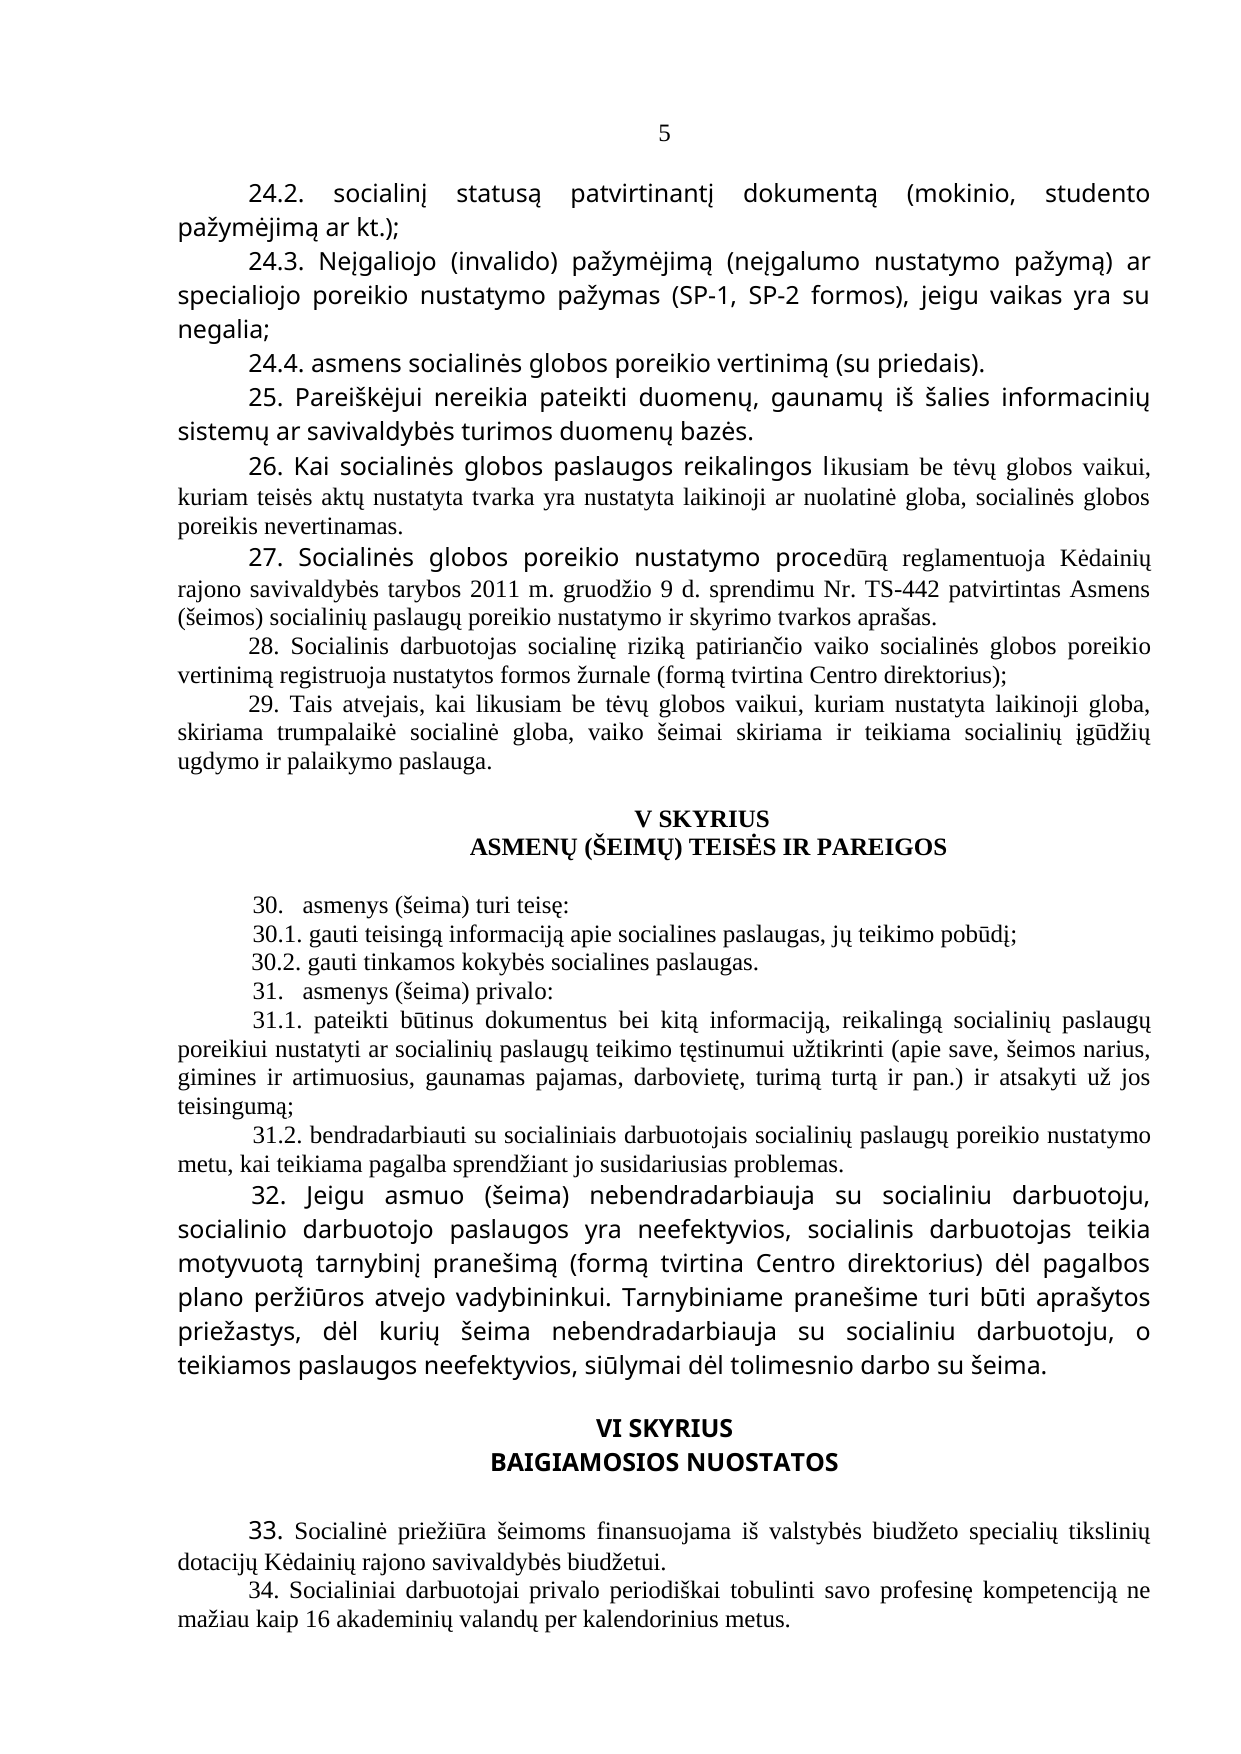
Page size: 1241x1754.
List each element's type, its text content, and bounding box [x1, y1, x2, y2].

text 33. Socialinė priežiūra šeimoms finansuojama iš valstybės biudžeto specialių tikslinių dotacijų Kėdainių rajono savivaldybės biudžetui. [177, 1513, 1152, 1576]
text 29. Tais atvejais, kai likusiam be tėvų globos vaikui, kuriam nustatyta laikinoji globa, skiriama trumpalaikė socialinė globa, vaiko šeimai skiriama ir teikiama socialinių įgūdžių ugdymo ir palaikymo paslauga. [177, 689, 1152, 775]
text 24.3. Neįgaliojo (invalido) pažymėjimą (neįgalumo nustatymo pažymą) ar specialiojo poreikio nustatymo pažymas (SP-1, SP-2 formos), jeigu vaikas yra su negalia; [177, 244, 1152, 346]
text V SKYRIUS [177, 804, 1152, 832]
text 27. Socialinės globos poreikio nustatymo procedūrą reglamentuoja Kėdainių rajono savivaldybės tarybos 2011 m. gruodžio 9 d. sprendimu Nr. TS-442 patvirtintas Asmens (šeimos) socialinių paslaugų poreikio nustatymo ir skyrimo tvarkos aprašas. [177, 540, 1152, 631]
text 31.2. bendradarbiauti su socialiniais darbuotojais socialinių paslaugų poreikio nustatymo metu, kai teikiama pagalba sprendžiant jo susidariusias problemas. [177, 1120, 1152, 1177]
text VI SKYRIUS [177, 1411, 1152, 1445]
text 30.1. gauti teisingą informaciją apie socialines paslaugas, jų teikimo pobūdį; [177, 919, 1152, 947]
text 24.4. asmens socialinės globos poreikio vertinimą (su priedais). [177, 346, 1152, 380]
text 32. Jeigu asmuo (šeima) nebendradarbiauja su socialiniu darbuotoju, socialinio darbuotojo paslaugos yra neefektyvios, socialinis darbuotojas teikia motyvuotą tarnybinį pranešimą (formą tvirtina Centro direktorius) dėl pagalbos plano peržiūros atvejo vadybininkui. Tarnybiniame pranešime turi būti aprašytos priežastys, dėl kurių šeima nebendradarbiauja su socialiniu darbuotoju, o teikiamos paslaugos neefektyvios, siūlymai dėl tolimesnio darbo su šeima. [177, 1177, 1152, 1382]
text 26. Kai socialinės globos paslaugos reikalingos likusiam be tėvų globos vaikui, kuriam teisės aktų nustatyta tvarka yra nustatyta laikinoji ar nuolatinė globa, socialinės globos poreikis nevertinamas. [177, 448, 1152, 540]
text 25. Pareiškėjui nereikia pateikti duomenų, gaunamų iš šalies informacinių sistemų ar savivaldybės turimos duomenų bazės. [177, 380, 1152, 448]
text 24.2. socialinį statusą patvirtinantį dokumentą (mokinio, studento pažymėjimą ar kt.); [177, 176, 1152, 244]
text 30.2. gauti tinkamos kokybės socialines paslaugas. [177, 947, 1152, 976]
text ASMENŲ (ŠEIMŲ) TEISĖS IR PAREIGOS [177, 832, 1152, 861]
text 34. Socialiniai darbuotojai privalo periodiškai tobulinti savo profesinę kompetenciją ne mažiau kaip 16 akademinių valandų per kalendorinius metus. [177, 1576, 1152, 1633]
text 31.1. pateikti būtinus dokumentus bei kitą informaciją, reikalingą socialinių paslaugų poreikiui nustatyti ar socialinių paslaugų teikimo tęstinumui užtikrinti (apie save, šeimos narius, gimines ir artimuosius, gaunamas pajamas, darbovietę, turimą turtą ir pan.) ir atsakyti už jos teisingumą; [177, 1005, 1152, 1120]
text BAIGIAMOSIOS NUOSTATOS [177, 1445, 1152, 1479]
text 30. asmenys (šeima) turi teisę: [177, 890, 1152, 919]
text 28. Socialinis darbuotojas socialinę riziką patiriančio vaiko socialinės globos poreikio vertinimą registruoja nustatytos formos žurnale (formą tvirtina Centro direktorius); [177, 631, 1152, 689]
text 31. asmenys (šeima) privalo: [177, 976, 1152, 1005]
